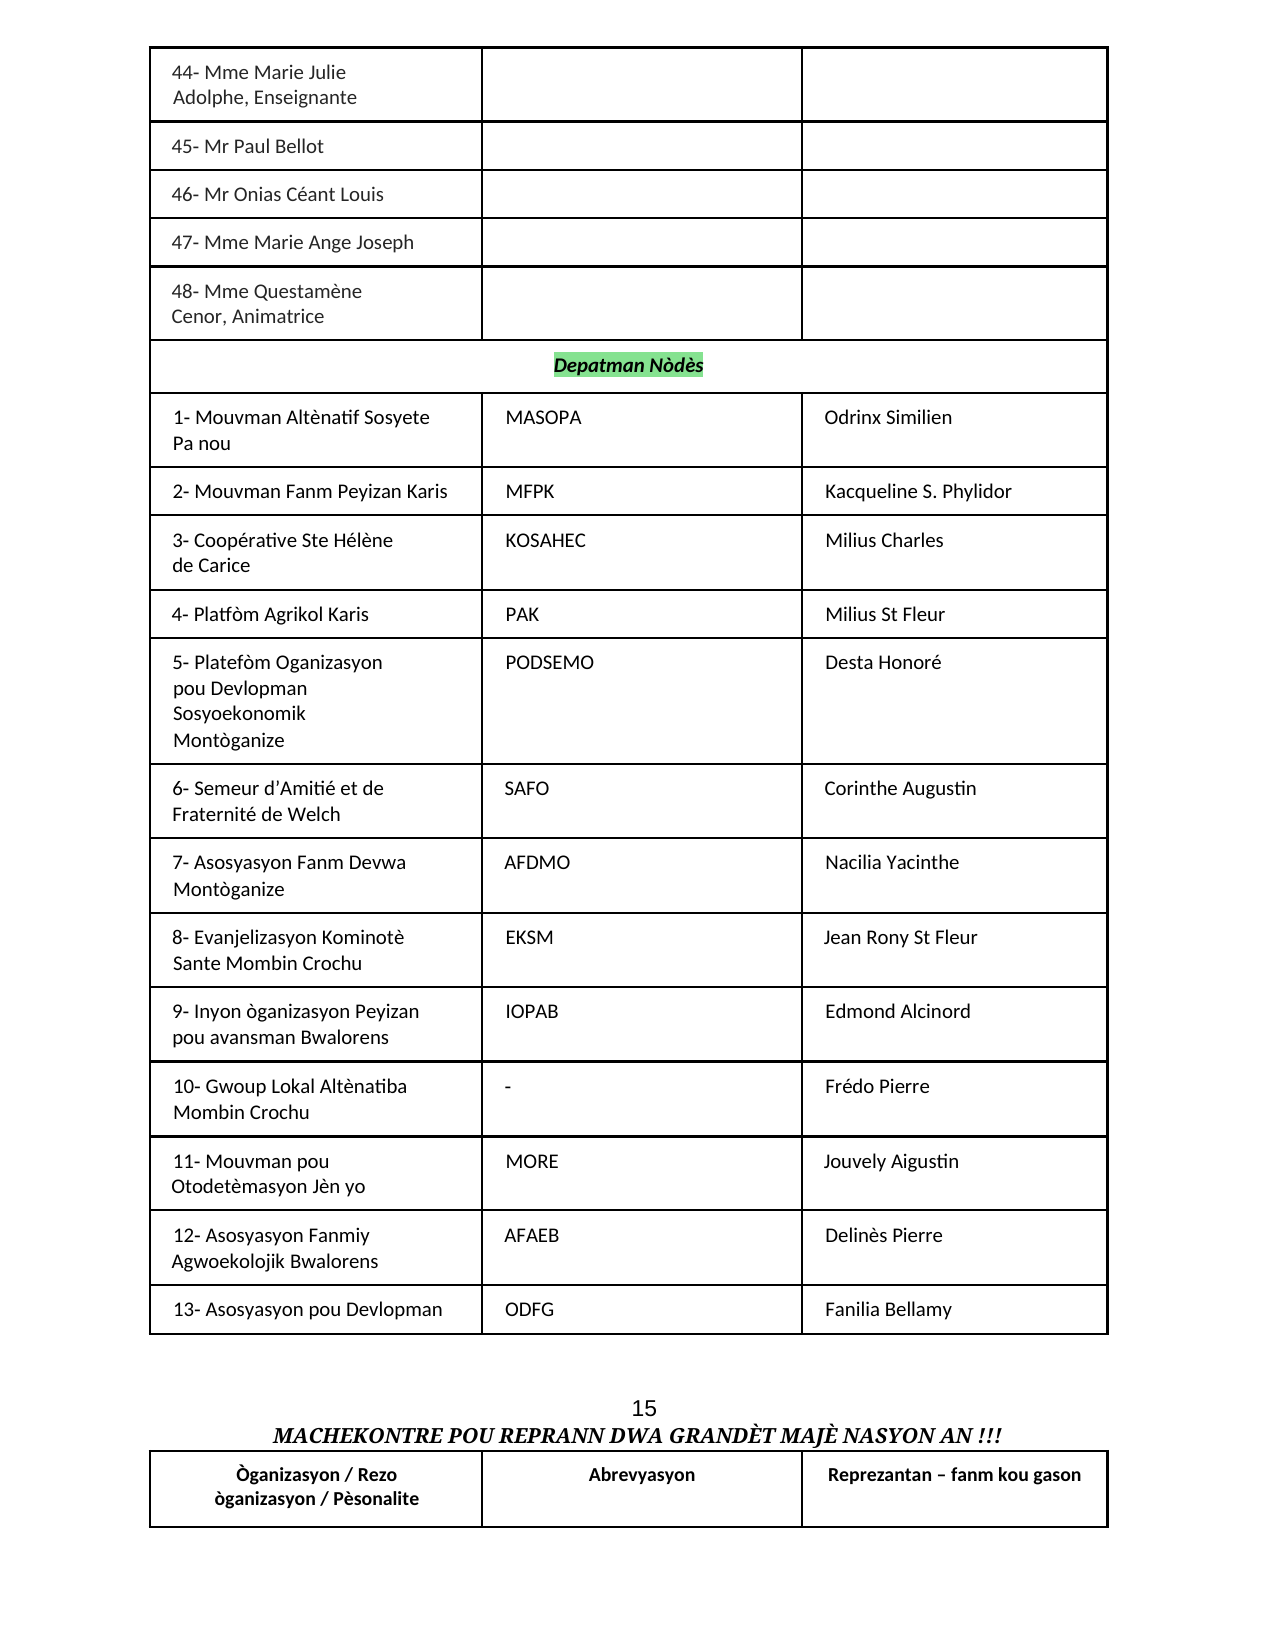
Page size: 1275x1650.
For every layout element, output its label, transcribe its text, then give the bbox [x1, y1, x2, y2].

table_cell 8‐ Evanjelizasyon Kominotè Sante Mombin Crochu [151, 914, 481, 986]
table_cell 2‐ Mouvman Fanm Peyizan Karis [151, 468, 481, 514]
table_cell AFAEB [483, 1211, 801, 1284]
table_cell [483, 219, 801, 265]
table_cell 6‐ Semeur d’Amitié et de Fraternité de Welch [151, 765, 481, 837]
table_cell 46‐ Mr Onias Céant Louis [151, 171, 481, 217]
table_cell IOPAB [483, 988, 801, 1060]
table_cell PAK [483, 591, 801, 637]
table_cell [803, 123, 1106, 169]
table_header Reprezantan – fanm kou gason [803, 1452, 1106, 1526]
table_cell 45‐ Mr Paul Bellot [151, 123, 481, 169]
table_cell ODFG [483, 1286, 801, 1332]
table_cell Milius St Fleur [803, 591, 1106, 637]
table_cell ‐ [483, 1063, 801, 1135]
table_cell Desta Honoré [803, 639, 1106, 763]
table_cell [803, 219, 1106, 265]
table_cell KOSAHEC [483, 516, 801, 588]
table_cell [483, 268, 801, 339]
table_cell SAFO [483, 765, 801, 837]
table_cell Corinthe Augustin [803, 765, 1106, 837]
table_cell Jouvely Aigustin [803, 1138, 1106, 1209]
table_cell [483, 49, 801, 120]
table_cell Frédo Pierre [803, 1063, 1106, 1135]
table_cell 48‐ Mme Questamène Cenor, Animatrice [151, 268, 481, 339]
table_cell 12‐ Asosyasyon Fanmiy Agwoekolojik Bwalorens [151, 1211, 481, 1284]
table_cell Odrinx Similien [803, 394, 1106, 466]
table_cell [803, 171, 1106, 217]
table_cell Depatman Nòdès [151, 341, 1106, 392]
table_cell MORE [483, 1138, 801, 1209]
table_cell 7‐ Asosyasyon Fanm Devwa Montòganize [151, 839, 481, 912]
table_cell AFDMO [483, 839, 801, 912]
table_cell [483, 171, 801, 217]
table_header Òganizasyon / Rezo òganizasyon / Pèsonalite [151, 1452, 481, 1526]
table_cell 10‐ Gwoup Lokal Altènatiba Mombin Crochu [151, 1063, 481, 1135]
table_cell Fanilia Bellamy [803, 1286, 1106, 1332]
table_cell Edmond Alcinord [803, 988, 1106, 1060]
table_cell PODSEMO [483, 639, 801, 763]
table_cell 4‐ Platfòm Agrikol Karis [151, 591, 481, 637]
table_cell Jean Rony St Fleur [803, 914, 1106, 986]
table_cell MASOPA [483, 394, 801, 466]
table_cell [803, 268, 1106, 339]
table_header Abrevyasyon [483, 1452, 801, 1526]
text 15 [91, 1395, 657, 1421]
text MACHEKONTRE POU REPRANN DWA GRANDÈT MAJÈ NASYON AN !!! [91, 1421, 1183, 1450]
table_cell 3‐ Coopérative Ste Hélène de Carice [151, 516, 481, 588]
table_cell 5‐ Platefòm Oganizasyon pou Devlopman Sosyoekonomik Montòganize [151, 639, 481, 763]
table_cell 44‐ Mme Marie Julie Adolphe, Enseignante [151, 49, 481, 120]
table_cell 11‐ Mouvman pou Otodetèmasyon Jèn yo [151, 1138, 481, 1209]
table_cell Delinès Pierre [803, 1211, 1106, 1284]
table_cell Nacilia Yacinthe [803, 839, 1106, 912]
table_cell 47‐ Mme Marie Ange Joseph [151, 219, 481, 265]
table_cell Kacqueline S. Phylidor [803, 468, 1106, 514]
table_cell Milius Charles [803, 516, 1106, 588]
table_cell [483, 123, 801, 169]
table_cell MFPK [483, 468, 801, 514]
table_cell [803, 49, 1106, 120]
table_cell EKSM [483, 914, 801, 986]
table_cell 1‐ Mouvman Altènatif Sosyete Pa nou [151, 394, 481, 466]
table_cell 13‐ Asosyasyon pou Devlopman [151, 1286, 481, 1332]
table_cell 9‐ Inyon òganizasyon Peyizan pou avansman Bwalorens [151, 988, 481, 1060]
